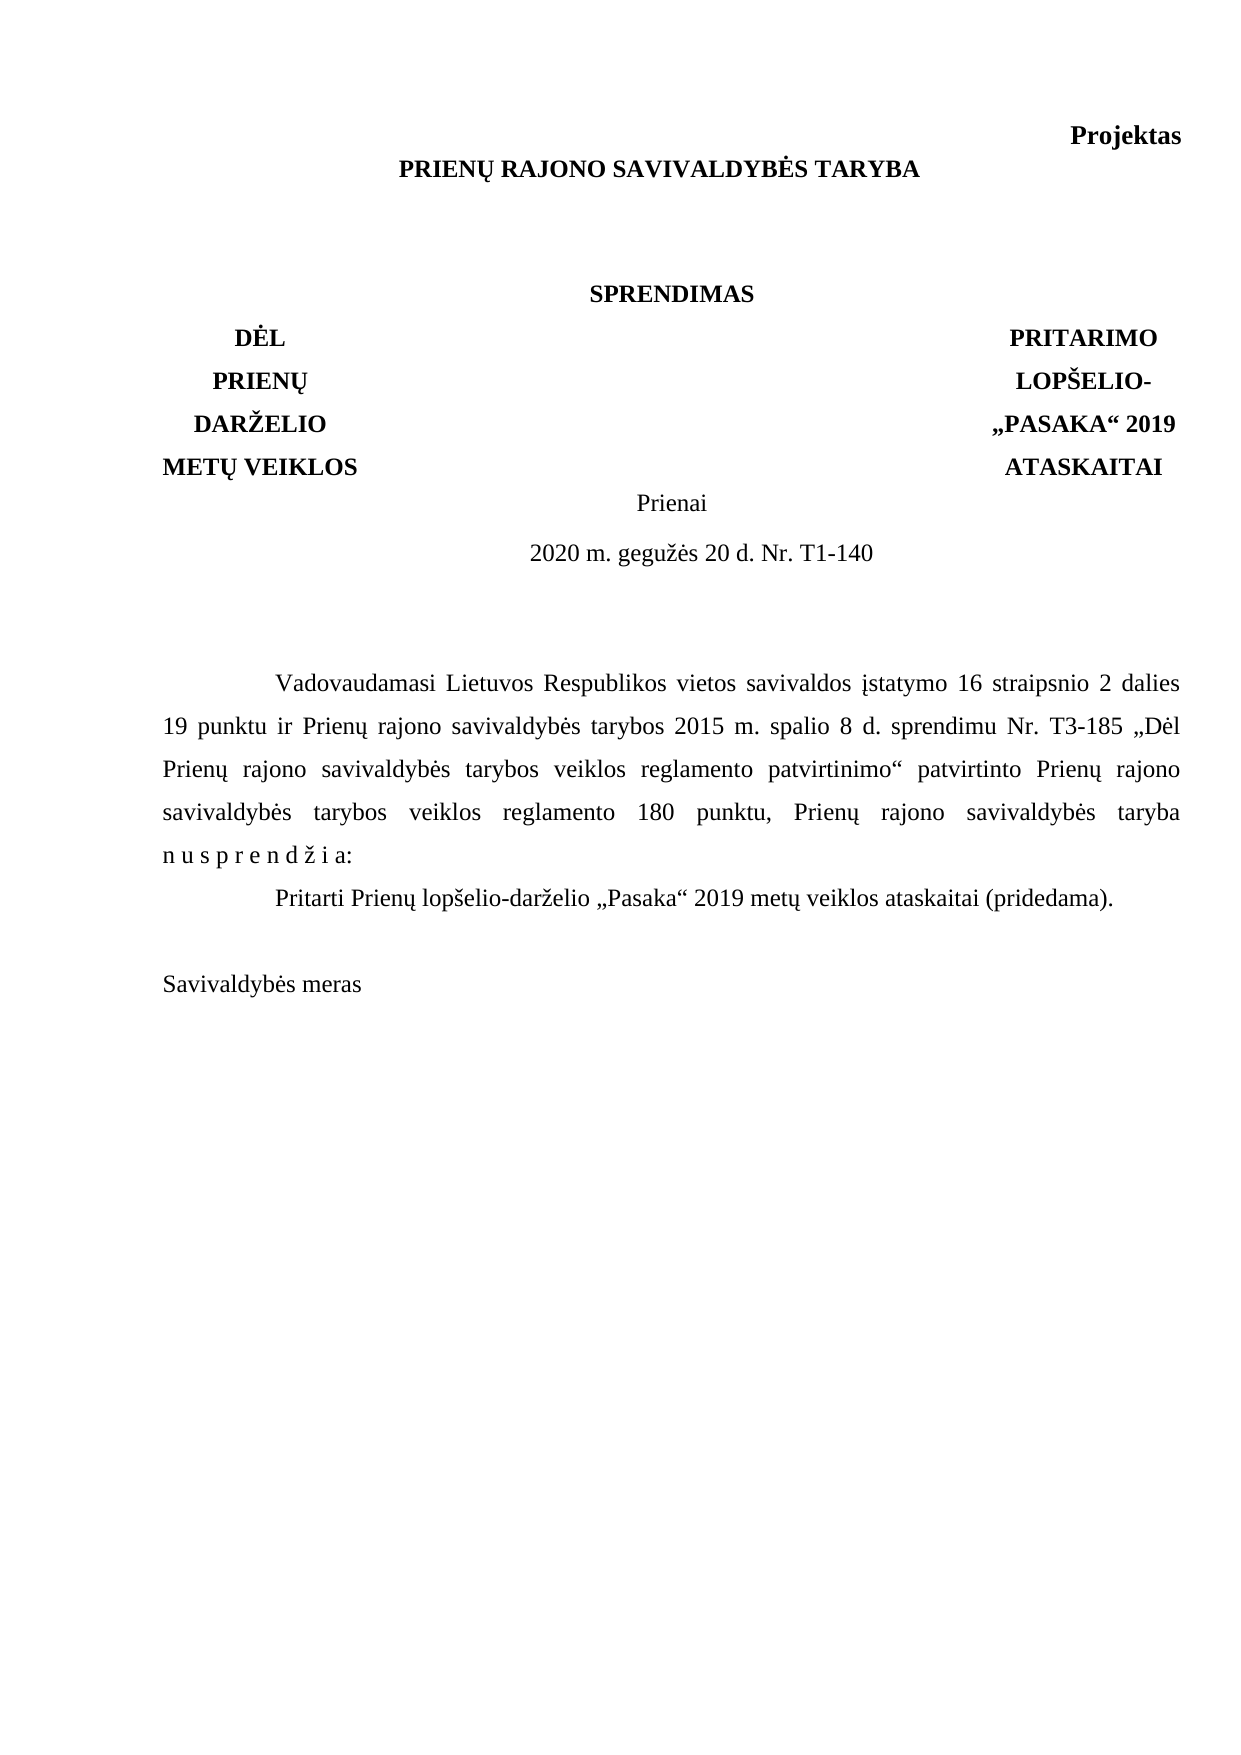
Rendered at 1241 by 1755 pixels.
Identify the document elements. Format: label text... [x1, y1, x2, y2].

text SPRENDIMAS [162, 279, 1181, 308]
text Vadovaudamasi Lietuvos Respublikos vietos savivaldos įstatymo 16 straipsnio 2 dalies 19 punktu ir Prienų rajono savivaldybės tarybos 2015 m. spalio 8 d. sprendimu Nr. T3-185 „Dėl Prienų rajono savivaldybės tarybos veiklos reglamento patvirtinimo“ patvirtinto Prienų rajono savivaldybės tarybos veiklos reglamento 180 punktu, Prienų rajono savivaldybės taryba n u s p r e n d ž i a: [162, 668, 1181, 869]
text PRIENŲ RAJONO SAVIVALDYBĖS TARYBA [330, 154, 989, 182]
text Savivaldybės meras [162, 969, 1181, 998]
text DĖL PRITARIMO PRIENŲ LOPŠELIO-DARŽELIO „PASAKA“ 2019 METŲ VEIKLOS ATASKAITAI [162, 323, 1181, 481]
text Projektas [162, 119, 1181, 154]
text Prienai [377, 488, 967, 517]
text [377, 325, 967, 488]
text 2020 m. gegužės 20 d. Nr. T1-140 [162, 538, 1181, 567]
text Pritarti Prienų lopšelio-darželio „Pasaka“ 2019 metų veiklos ataskaitai (pridedama). [162, 883, 1181, 912]
text [330, 182, 989, 216]
